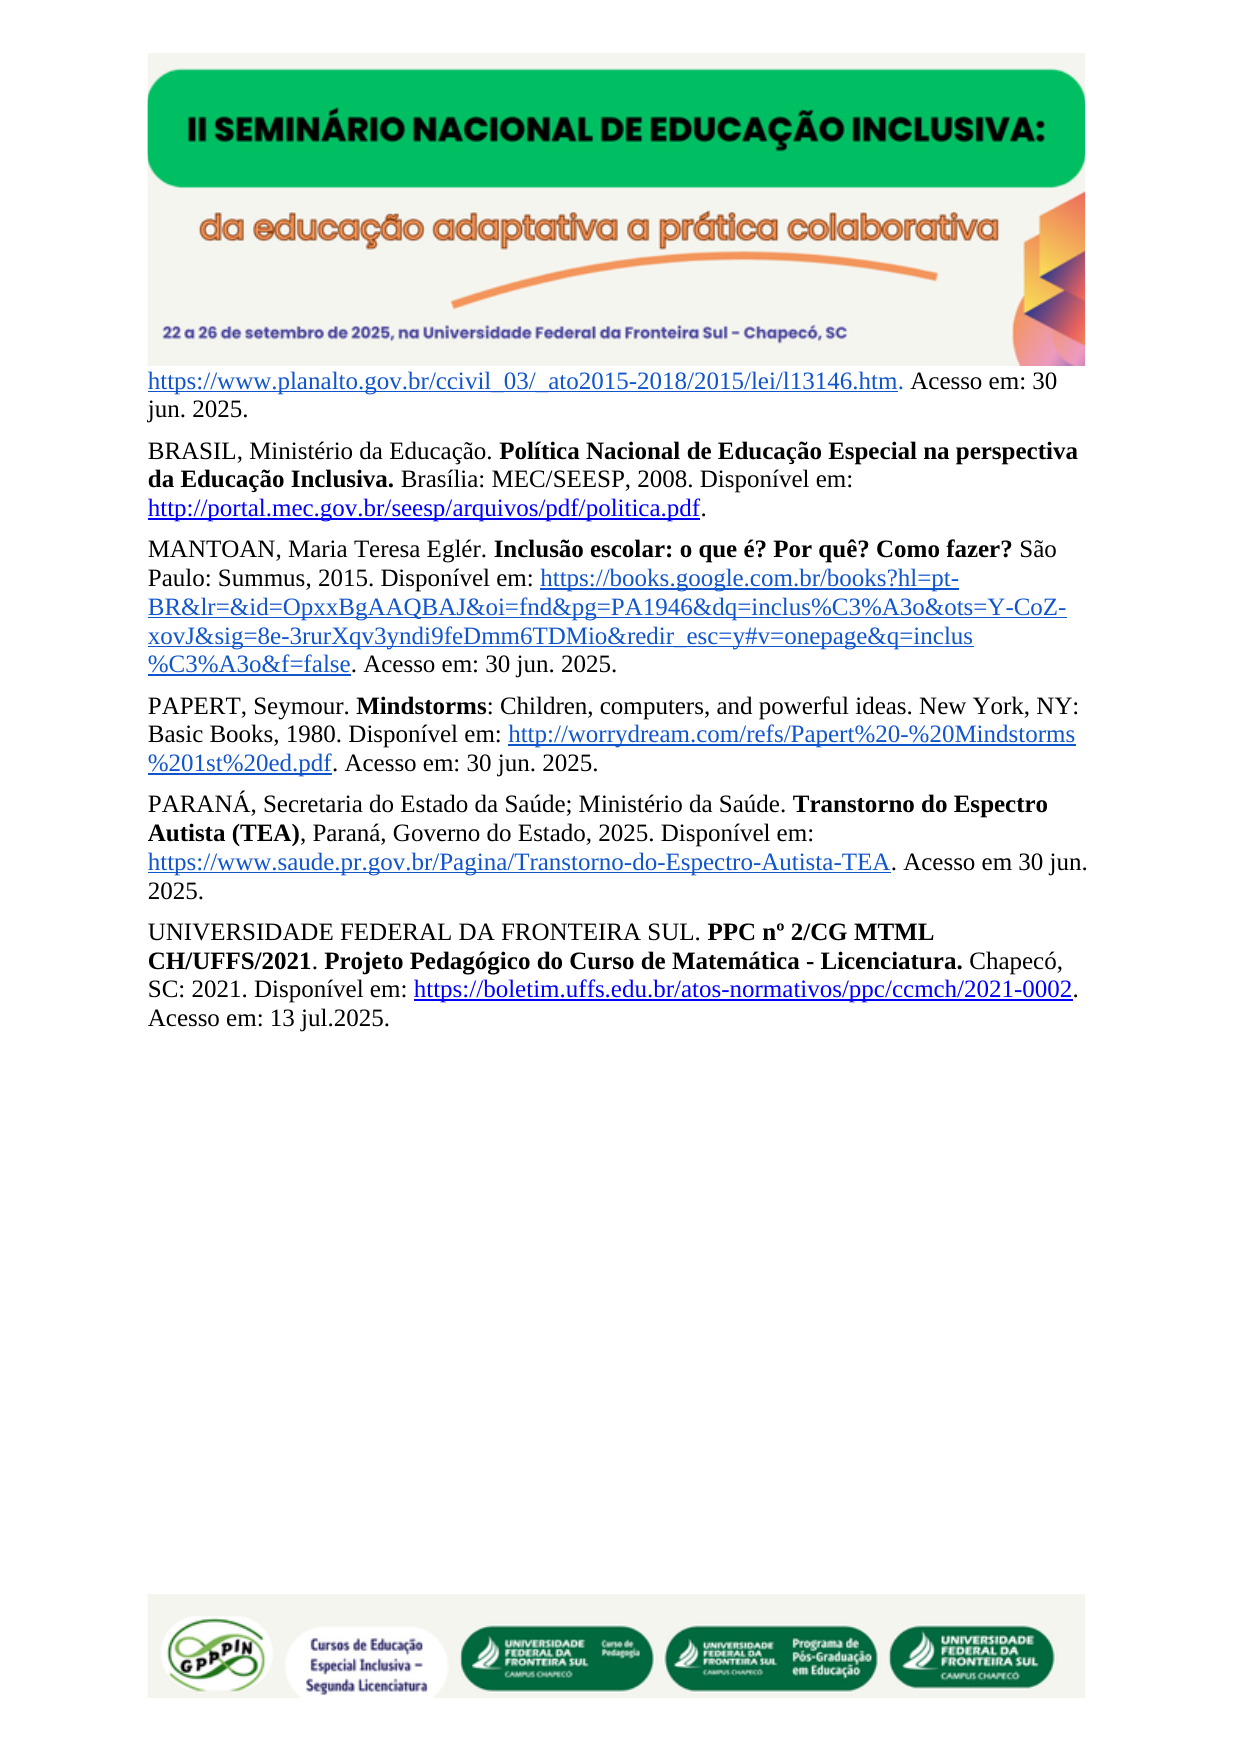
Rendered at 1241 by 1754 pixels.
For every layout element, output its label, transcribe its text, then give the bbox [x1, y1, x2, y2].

text PARANÁ, Secretaria do Estado da Saúde; Ministério da Saúde. Transtorno do Espectro Autista (TEA), Paraná, Governo do Estado, 2025. Disponível em: https://www.saude.pr.gov.br/Pagina/Transtorno-do-Espectro-Autista-TEA. Acesso em 30 jun. 2025. [148, 789, 1092, 904]
text PAPERT, Seymour. Mindstorms: Children, computers, and powerful ideas. New York, NY: Basic Books, 1980. Disponível em: http://worrydream.com/refs/Papert%20-%20Mindstorms%201st%20ed.pdf. Acesso em: 30 jun. 2025. [148, 691, 1092, 777]
text https://www.planalto.gov.br/ccivil_03/_ato2015-2018/2015/lei/l13146.htm. Acesso em: 30 jun. 2025. [148, 366, 1092, 423]
text MANTOAN, Maria Teresa Eglér. Inclusão escolar: o que é? Por quê? Como fazer? São Paulo: Summus, 2015. Disponível em: https://books.google.com.br/books?hl=pt-BR&lr=&id=OpxxBgAAQBAJ&oi=fnd&pg=PA1946&dq=inclus%C3%A3o&ots=Y-CoZ-xovJ&sig=8e-3rurXqv3yndi9feDmm6TDMio&redir_esc=y#v=onepage&q=inclus%C3%A3o&f=false. Acesso em: 30 jun. 2025. [148, 534, 1092, 678]
picture [147, 53, 1086, 366]
text UNIVERSIDADE FEDERAL DA FRONTEIRA SUL. PPC nº 2/CG MTML CH/UFFS/2021. Projeto Pedagógico do Curso de Matemática - Licenciatura. Chapecó, SC: 2021. Disponível em: https://boletim.uffs.edu.br/atos-normativos/ppc/ccmch/2021-0002. Acesso em: 13 jul.2025. [148, 917, 1092, 1032]
picture [147, 1594, 1086, 1698]
text BRASIL, Ministério da Educação. Política Nacional de Educação Especial na perspectiva da Educação Inclusiva. Brasília: MEC/SEESP, 2008. Disponível em: http://portal.mec.gov.br/seesp/arquivos/pdf/politica.pdf. [148, 436, 1092, 522]
